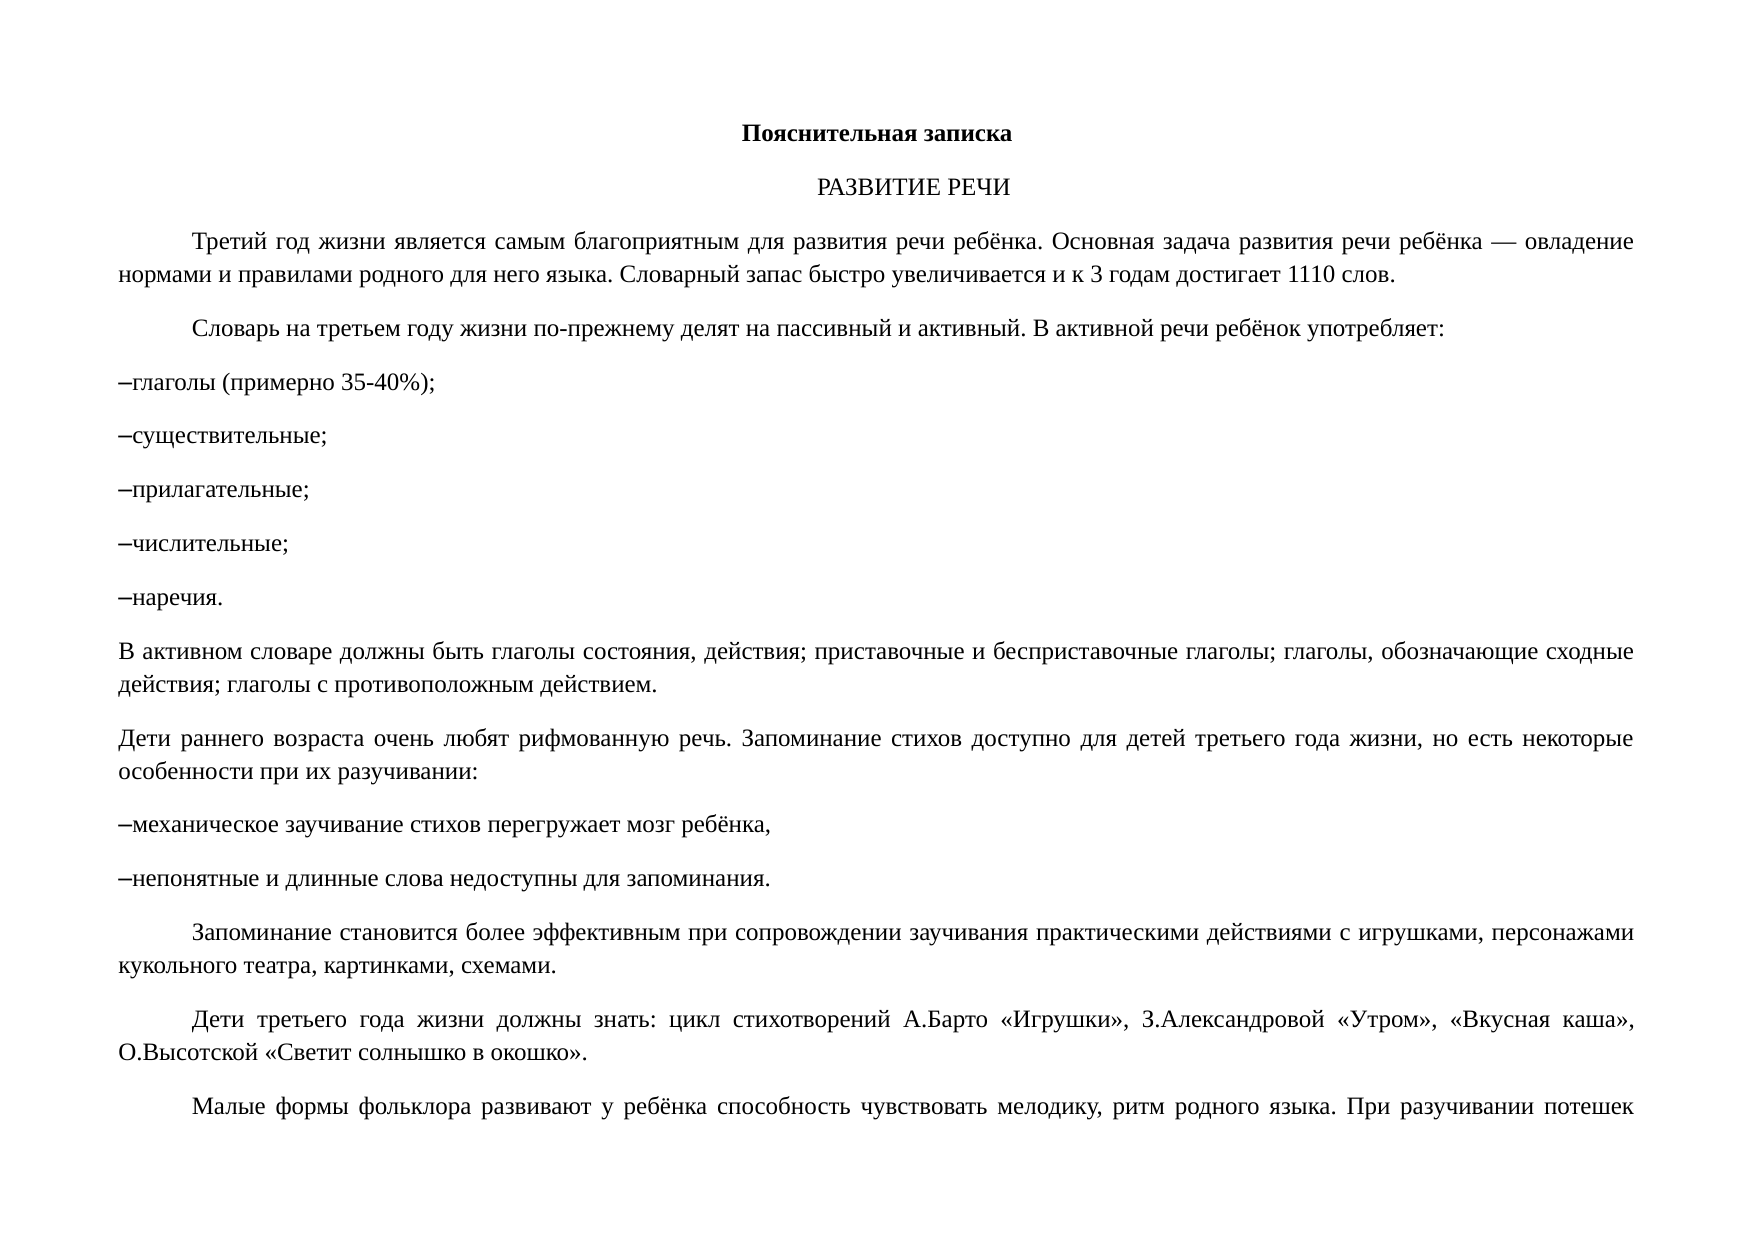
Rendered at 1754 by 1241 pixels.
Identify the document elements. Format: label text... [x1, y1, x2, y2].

list механическое заучивание стихов перегружает мозг ребёнка, [118, 809, 1636, 838]
text РАЗВИТИЕ РЕЧИ [118, 172, 1636, 201]
list прилагательные; [118, 474, 1636, 503]
list глаголы (примерно 35-40%); [118, 367, 1636, 395]
list числительные; [118, 528, 1636, 557]
text Малые формы фольклора развивают у ребёнка способность чувствовать мелодику, ритм родного языка. При разучивании потешек [118, 1091, 1636, 1120]
text Словарь на третьем году жизни по-прежнему делят на пассивный и активный. В активной речи ребёнок употребляет: [118, 313, 1636, 341]
list непонятные и длинные слова недоступны для запоминания. [118, 863, 1636, 892]
text В активном словаре должны быть глаголы состояния, действия; приставочные и бесприставочные глаголы; глаголы, обозначающие сходные действия; глаголы с противоположным действием. [118, 636, 1636, 698]
text Пояснительная записка [118, 118, 1636, 147]
list существительные; [118, 420, 1636, 449]
text Дети раннего возраста очень любят рифмованную речь. Запоминание стихов доступно для детей третьего года жизни, но есть некоторые особенности при их разучивании: [118, 723, 1636, 784]
text Запоминание становится более эффективным при сопровождении заучивания практическими действиями с игрушками, персонажами кукольного театра, картинками, схемами. [118, 917, 1636, 979]
text Третий год жизни является самым благоприятным для развития речи ребёнка. Основная задача развития речи ребёнка — овладение нормами и правилами родного для него языка. Словарный запас быстро увеличивается и к 3 годам достигает 1110 слов. [118, 226, 1636, 288]
list наречия. [118, 582, 1636, 611]
text Дети третьего года жизни должны знать: цикл стихотворений А.Барто «Игрушки», З.Александровой «Утром», «Вкусная каша», О.Высотской «Светит солнышко в окошко». [118, 1004, 1636, 1066]
